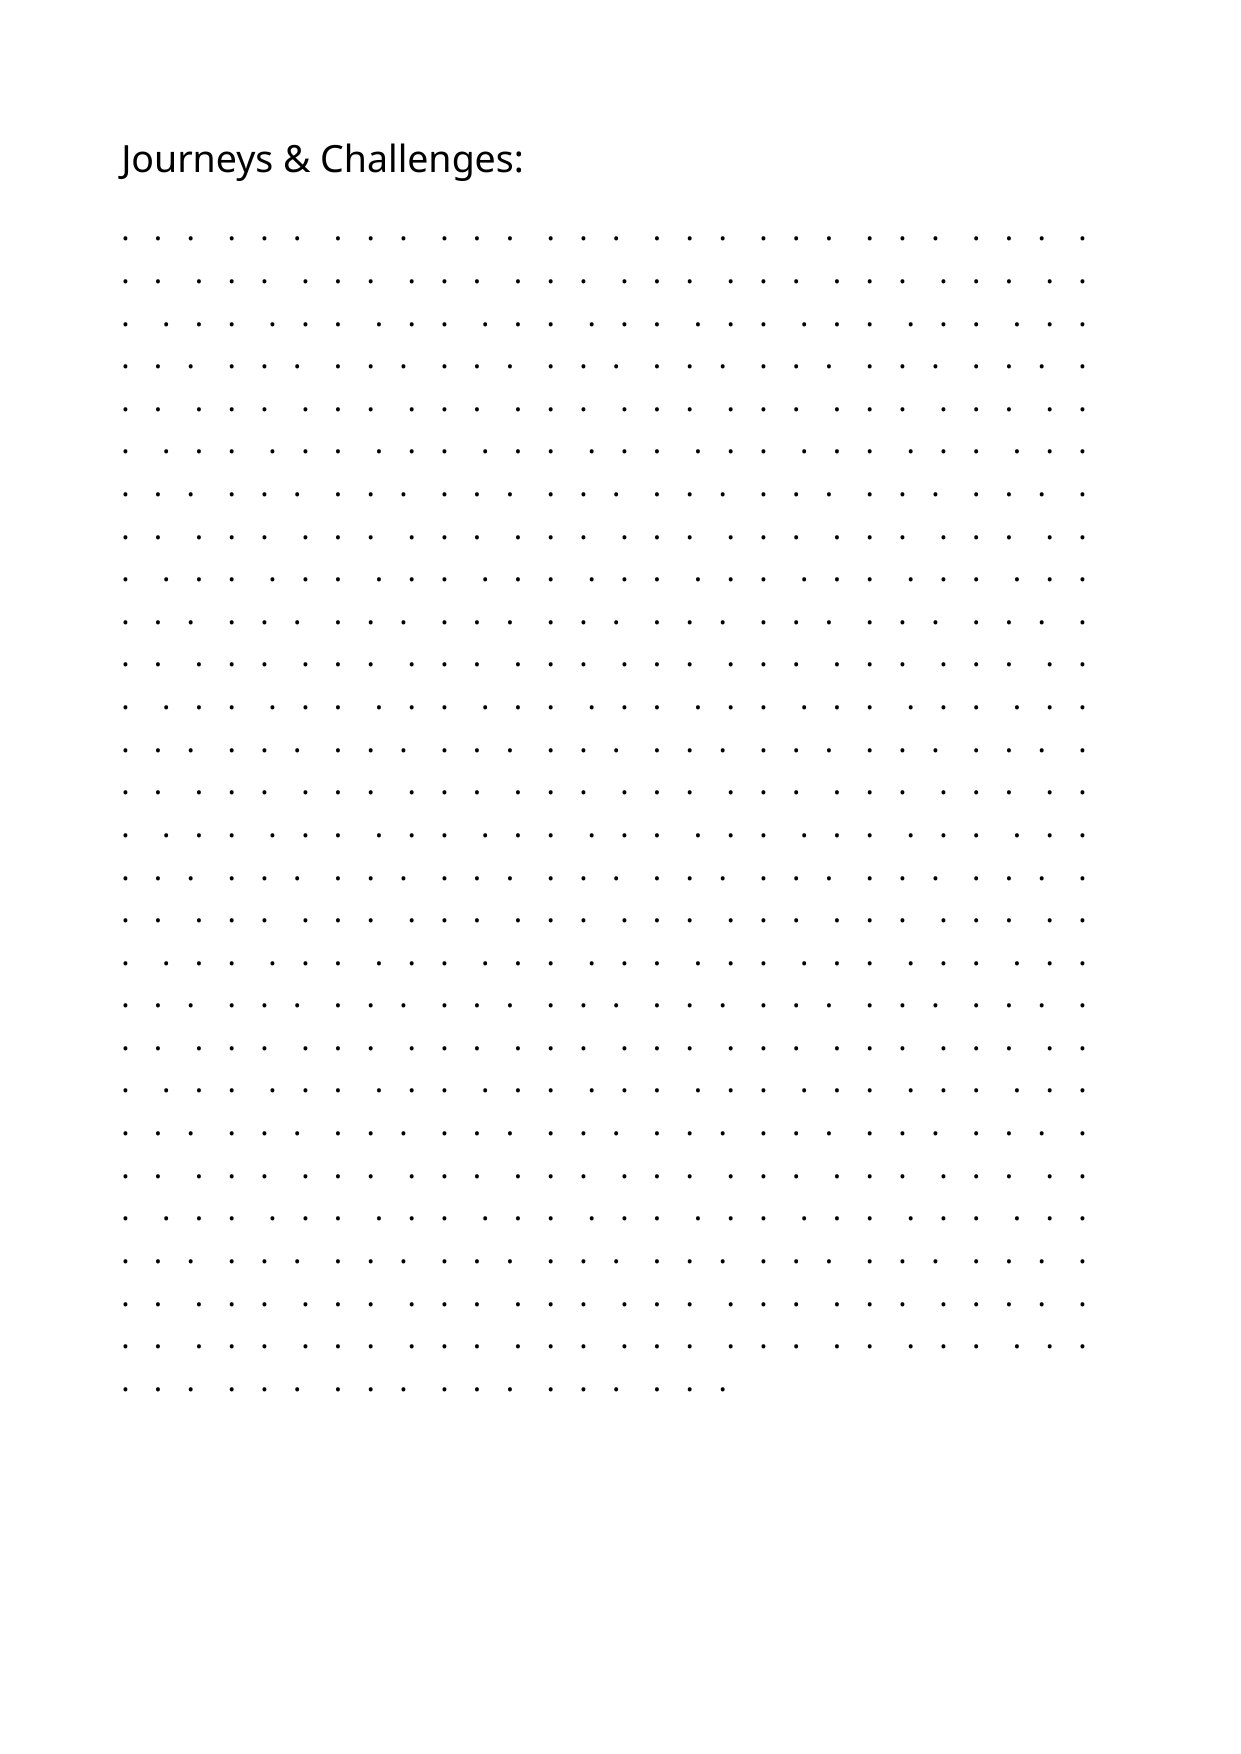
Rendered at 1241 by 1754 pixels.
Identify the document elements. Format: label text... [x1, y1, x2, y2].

text . . . . . . . . . . . . . . . . . . . . . . . . . . . . . . . . . . . . . . . . . . . . . . . . . . . . . . . . . . . . . . . . . . . . . . . . . . . . . . . . . . . . . . . . . . . . . . . . . . . . . . . . . . . . . . . . . . . . . . . . . . . . . . . . . . . . . . . . . . . . . . . . . . . . . . . . . . . . . . . . . . . . . . . . . . . . . . . . . . . . . . . . . . . . . . . . . . . . . . . . . . . . . . . . . . . . . . . . . . . . . . . . . . . . . . . . . . . . . . . . . . . . . . . . . . . . . . . . . . . . . . . . . . . . . . . . . . . . . . . . . . . . . . . . . . . . . . . . . . . . . . . . . . . . . . . . . . . . . . . . . . . . . . . . . . . . . . . . . . . . . . . . . . . . . . . . . . . . . . . . . . . . . . . . . . . . . . . . . . . . . . . . . . . . . . . . . . . . . . . . . . . . . . . . . . . . . . . . . . . . . . . . . . . . . . . . . . . . . . . . . . . . . . . . . . . . . . . . . . . . . . . . . . . . . . . . . . . . . . . . . . . . . . . . . . . . . . . . . . . . . . . . . . . . . . . . . . . . . . . . . . . . . . . . . . . . . . . . . . . . . . . . . . . . . . . . . . . . . . . . . . . . . . . . . . . . . . . . . . . . . . . . . . . . . . . . . . . . . . . . . . . . . . . . . . . . . . . . . . . . . . . . . . . . . . . . . . . . . . . . . . . . . . . . . . . . . . . . . . . . . . . . . . . . . . . . . . . . . . . . . . . . . . . . . . . . . . . . . . . . . . . . . . . . . . . . . . . . . . . . . . . . . . . . . . . . . . . . . . . . . . . . . . . . . . . . . . . . . . . . . . . . . . . . . . . . . . [121, 207, 1119, 1400]
text Journeys & Challenges: [121, 133, 1119, 184]
